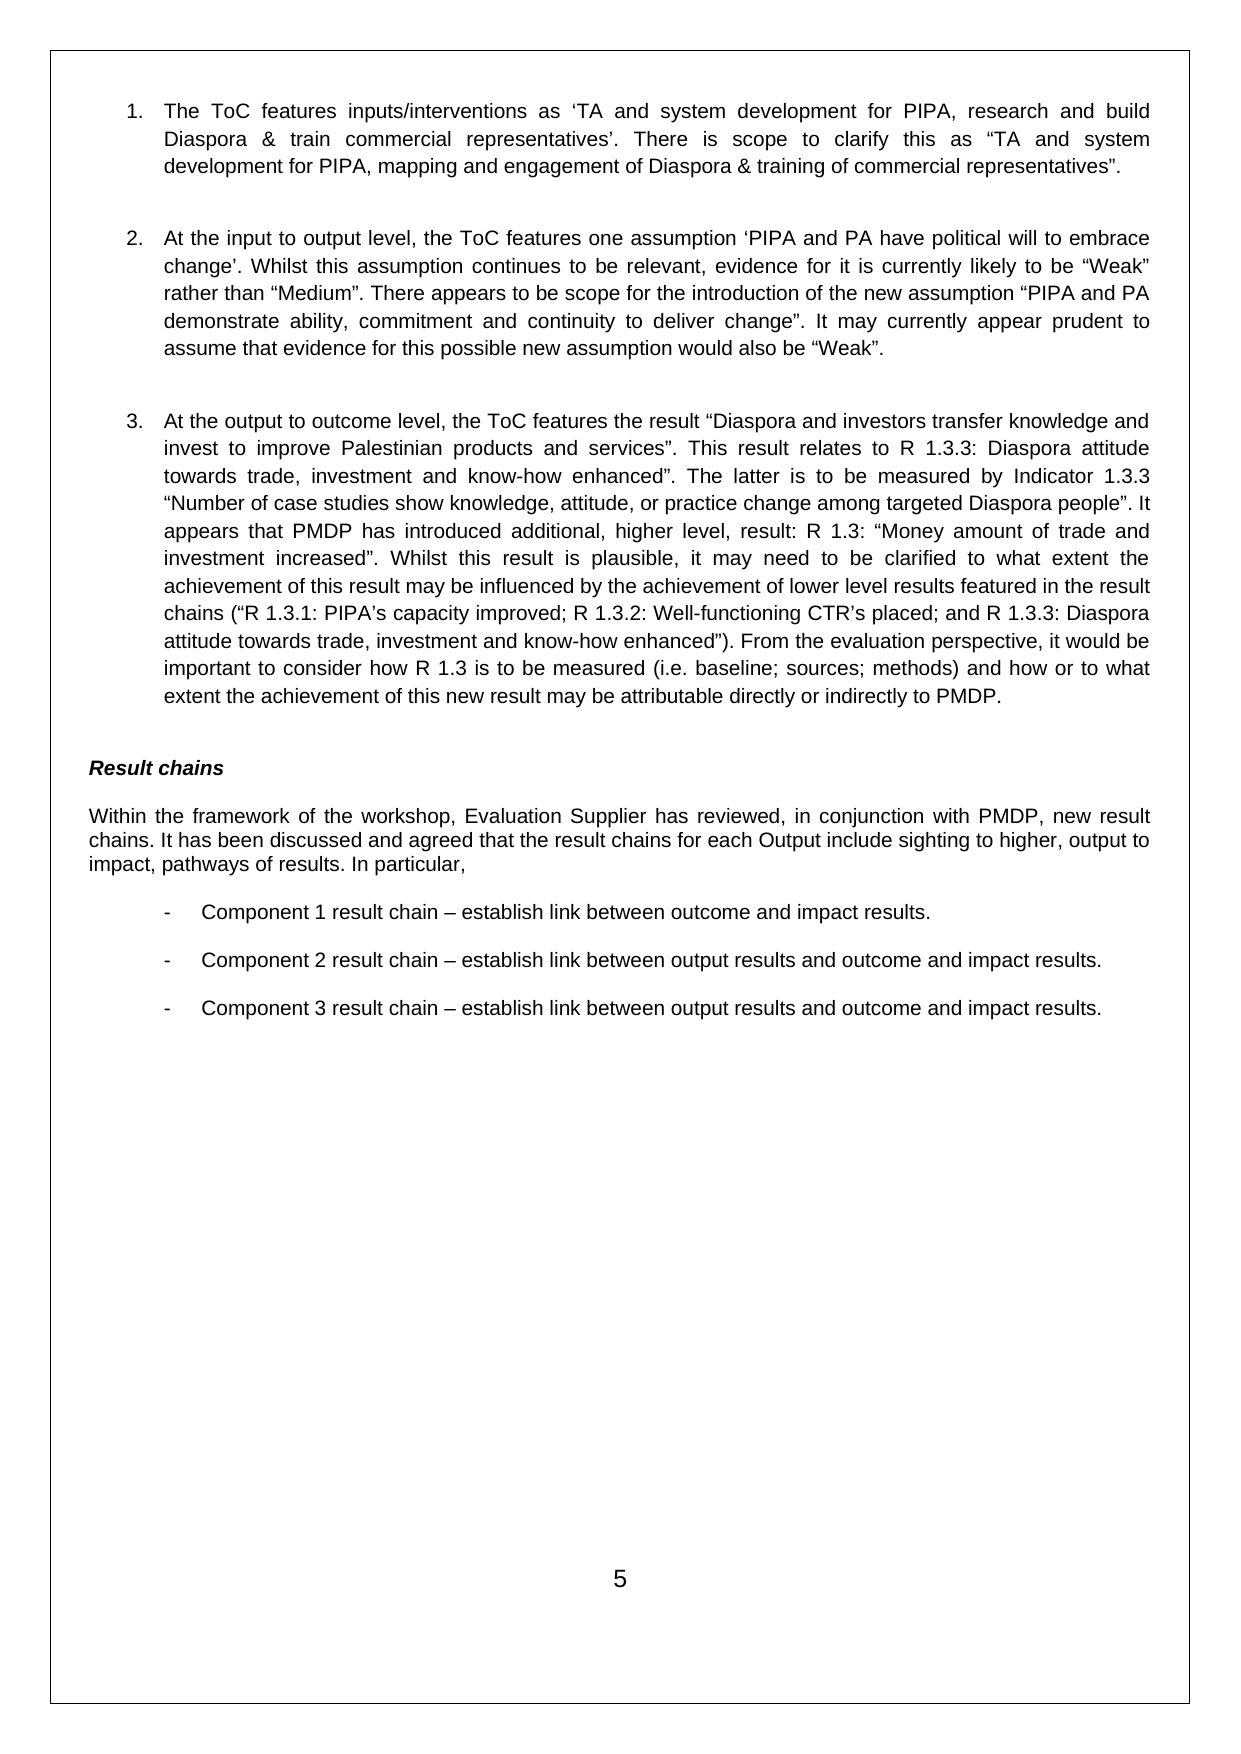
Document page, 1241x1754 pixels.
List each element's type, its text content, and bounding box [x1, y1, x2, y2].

list Component 2 result chain – establish link between output results and outcome and impact results. [164, 948, 1152, 972]
list Component 3 result chain – establish link between output results and outcome and impact results. [164, 996, 1152, 1020]
list Component 1 result chain – establish link between outcome and impact results. [164, 899, 1152, 923]
text Result chains [89, 756, 1152, 780]
list At the output to outcome level, the ToC features the result “Diaspora and investors transfer knowledge and invest to improve Palestinian products and services”. This result relates to R 1.3.3: Diaspora attitude towards trade, investment and know-how enhanced”. The latter is to be measured by Indicator 1.3.3 “Number of case studies show knowledge, attitude, or practice change among targeted Diaspora people”. It appears that PMDP has introduced additional, higher level, result: R 1.3: “Money amount of trade and investment increased”. Whilst this result is plausible, it may need to be clarified to what extent the achievement of this result may be influenced by the achievement of lower level results featured in the result chains (“R 1.3.1: PIPA’s capacity improved; R 1.3.2: Well-functioning CTR’s placed; and R 1.3.3: Diaspora attitude towards trade, investment and know-how enhanced”). From the evaluation perspective, it would be important to consider how R 1.3 is to be measured (i.e. baseline; sources; methods) and how or to what extent the achievement of this new result may be attributable directly or indirectly to PMDP. [126, 408, 1152, 707]
list The ToC features inputs/interventions as ‘TA and system development for PIPA, research and build Diaspora & train commercial representatives’. There is scope to clarify this as “TA and system development for PIPA, mapping and engagement of Diaspora & training of commercial representatives”. [126, 99, 1152, 178]
text Within the framework of the workshop, Evaluation Supplier has reviewed, in conjunction with PMDP, new result chains. It has been discussed and agreed that the result chains for each Output include sighting to higher, output to impact, pathways of results. In particular, [89, 804, 1152, 876]
list At the input to output level, the ToC features one assumption ‘PIPA and PA have political will to embrace change’. Whilst this assumption continues to be relevant, evidence for it is currently likely to be “Weak” rather than “Medium”. There appears to be scope for the introduction of the new assumption “PIPA and PA demonstrate ability, commitment and continuity to deliver change”. It may currently appear prudent to assume that evidence for this possible new assumption would also be “Weak”. [126, 226, 1152, 360]
